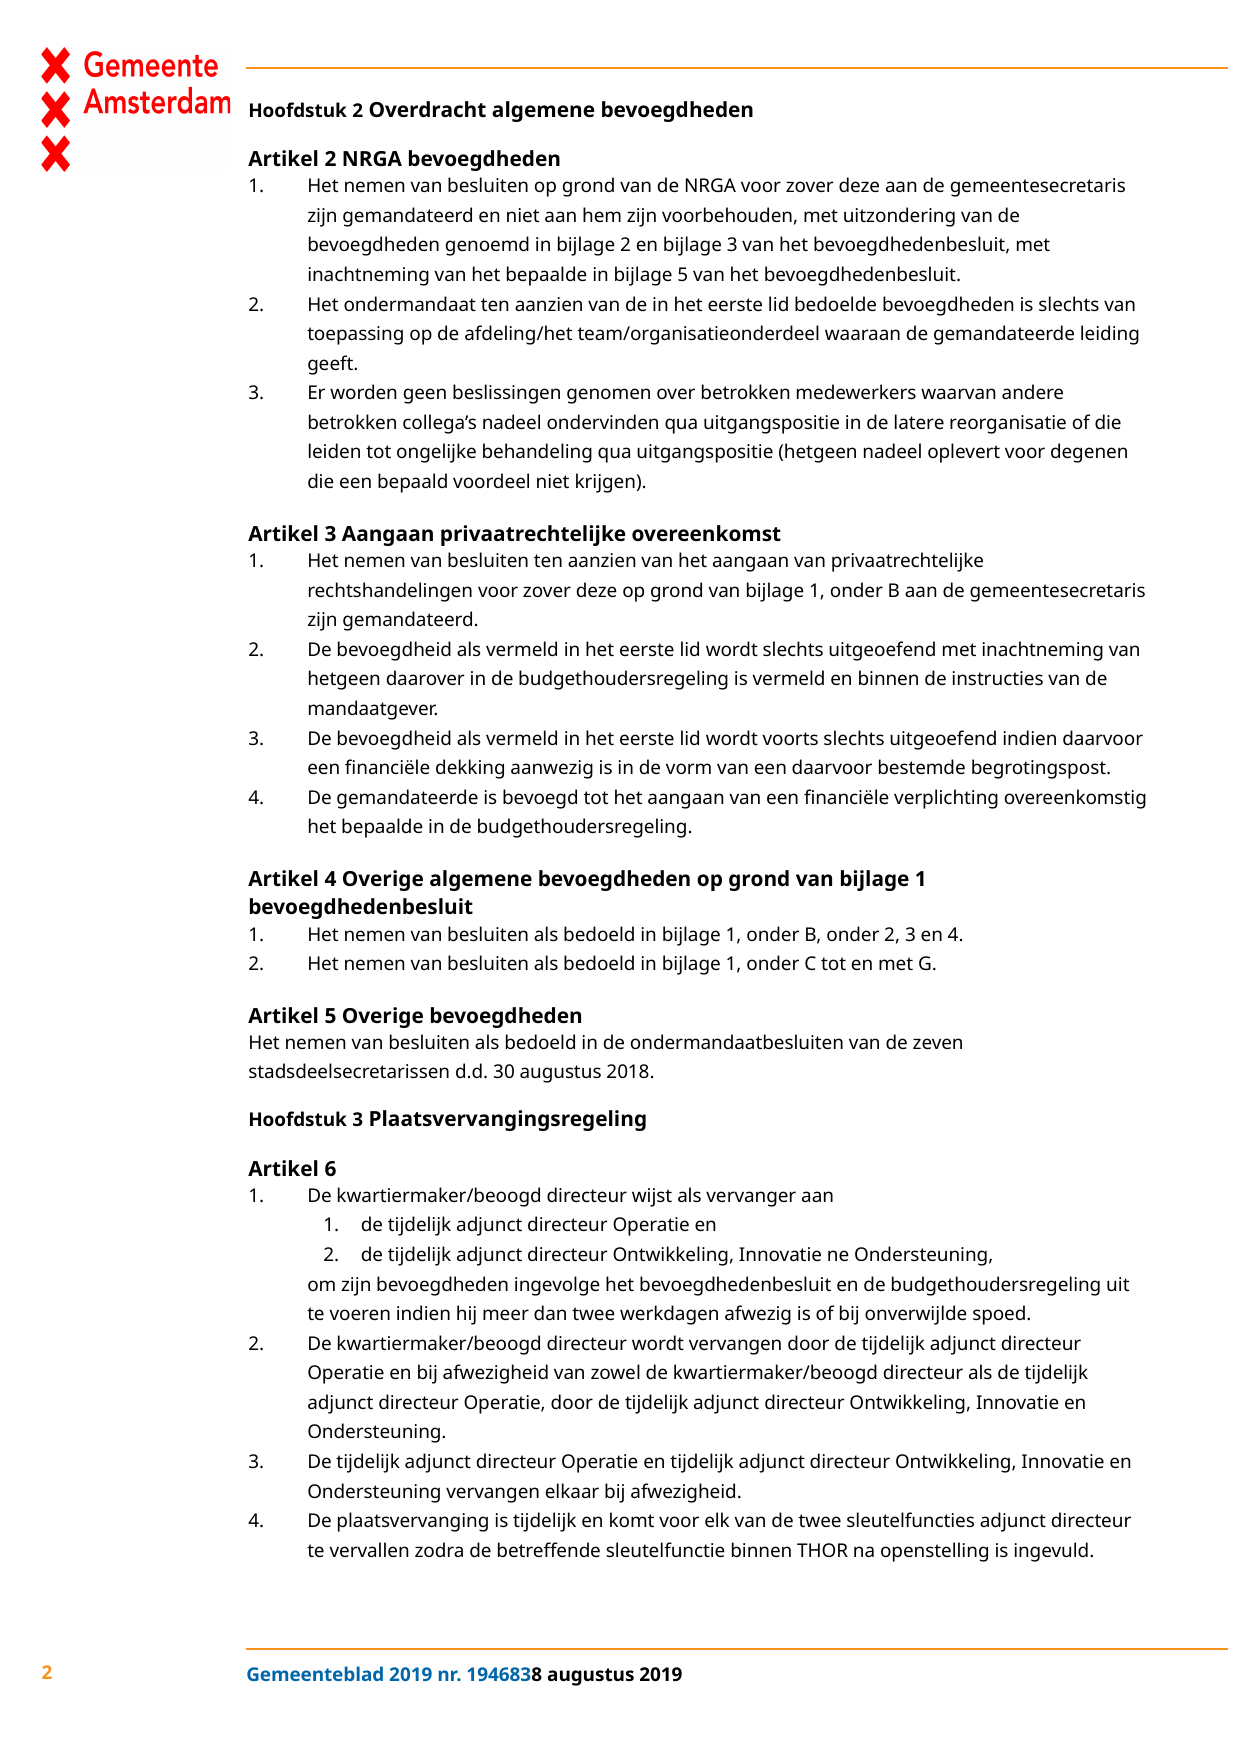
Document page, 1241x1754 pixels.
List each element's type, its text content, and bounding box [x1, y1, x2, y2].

text Artikel 6 [248, 1154, 1152, 1182]
list De gemandateerde is bevoegd tot het aangaan van een financiële verplichting overeenkomstig het bepaalde in de budgethoudersregeling. [248, 784, 1152, 839]
text Artikel 5 Overige bevoegdheden [248, 1001, 1152, 1029]
text Het nemen van besluiten als bedoeld in de ondermandaatbesluiten van de zeven stadsdeelsecretarissen d.d. 30 augustus 2018. [248, 1029, 1152, 1084]
list Het nemen van besluiten op grond van de NRGA voor zover deze aan de gemeentesecretaris zijn gemandateerd en niet aan hem zijn voorbehouden, met uitzondering van de bevoegdheden genoemd in bijlage 2 en bijlage 3 van het bevoegdhedenbesluit, met inachtneming van het bepaalde in bijlage 5 van het bevoegdhedenbesluit. [248, 172, 1152, 287]
list De bevoegdheid als vermeld in het eerste lid wordt slechts uitgeoefend met inachtneming van hetgeen daarover in de budgethoudersregeling is vermeld en binnen de instructies van de mandaatgever. [248, 636, 1152, 721]
text Hoofdstuk 3 Plaatsvervangingsregeling [248, 1104, 1152, 1133]
picture [41, 47, 231, 172]
list de tijdelijk adjunct directeur Ontwikkeling, Innovatie ne Ondersteuning, [323, 1241, 1152, 1267]
text Artikel 2 NRGA bevoegdheden [248, 144, 1152, 172]
list De bevoegdheid als vermeld in het eerste lid wordt voorts slechts uitgeoefend indien daarvoor een financiële dekking aanwezig is in de vorm van een daarvoor bestemde begrotingspost. [248, 725, 1152, 780]
text Artikel 3 Aangaan privaatrechtelijke overeenkomst [248, 519, 1152, 547]
text Hoofdstuk 2 Overdracht algemene bevoegdheden [248, 95, 1152, 123]
list Het nemen van besluiten als bedoeld in bijlage 1, onder C tot en met G. [248, 950, 1152, 976]
list De kwartiermaker/beoogd directeur wijst als vervanger aan [248, 1182, 1152, 1208]
list De plaatsvervanging is tijdelijk en komt voor elk van de twee sleutelfuncties adjunct directeur te vervallen zodra de betreffende sleutelfunctie binnen THOR na openstelling is ingevuld. [248, 1507, 1152, 1563]
list De kwartiermaker/beoogd directeur wordt vervangen door de tijdelijk adjunct directeur Operatie en bij afwezigheid van zowel de kwartiermaker/beoogd directeur als de tijdelijk adjunct directeur Operatie, door de tijdelijk adjunct directeur Ontwikkeling, Innovatie en Ondersteuning. [248, 1330, 1152, 1444]
list De tijdelijk adjunct directeur Operatie en tijdelijk adjunct directeur Ontwikkeling, Innovatie en Ondersteuning vervangen elkaar bij afwezigheid. [248, 1448, 1152, 1504]
list Het nemen van besluiten ten aanzien van het aangaan van privaatrechtelijke rechtshandelingen voor zover deze op grond van bijlage 1, onder B aan de gemeentesecretaris zijn gemandateerd. [248, 547, 1152, 632]
list Er worden geen beslissingen genomen over betrokken medewerkers waarvan andere betrokken collega’s nadeel ondervinden qua uitgangspositie in de latere reorganisatie of die leiden tot ongelijke behandeling qua uitgangspositie (hetgeen nadeel oplevert voor degenen die een bepaald voordeel niet krijgen). [248, 379, 1152, 494]
list Het ondermandaat ten aanzien van de in het eerste lid bedoelde bevoegdheden is slechts van toepassing op de afdeling/het team/organisatieonderdeel waaraan de gemandateerde leiding geeft. [248, 291, 1152, 376]
text Artikel 4 Overige algemene bevoegdheden op grond van bijlage 1 bevoegdhedenbesluit [248, 864, 1152, 921]
list Het nemen van besluiten als bedoeld in bijlage 1, onder B, onder 2, 3 en 4. [248, 921, 1152, 946]
list de tijdelijk adjunct directeur Operatie en [323, 1212, 1152, 1237]
list om zijn bevoegdheden ingevolge het bevoegdhedenbesluit en de budgethoudersregeling uit te voeren indien hij meer dan twee werkdagen afwezig is of bij onverwijlde spoed. [248, 1271, 1152, 1326]
